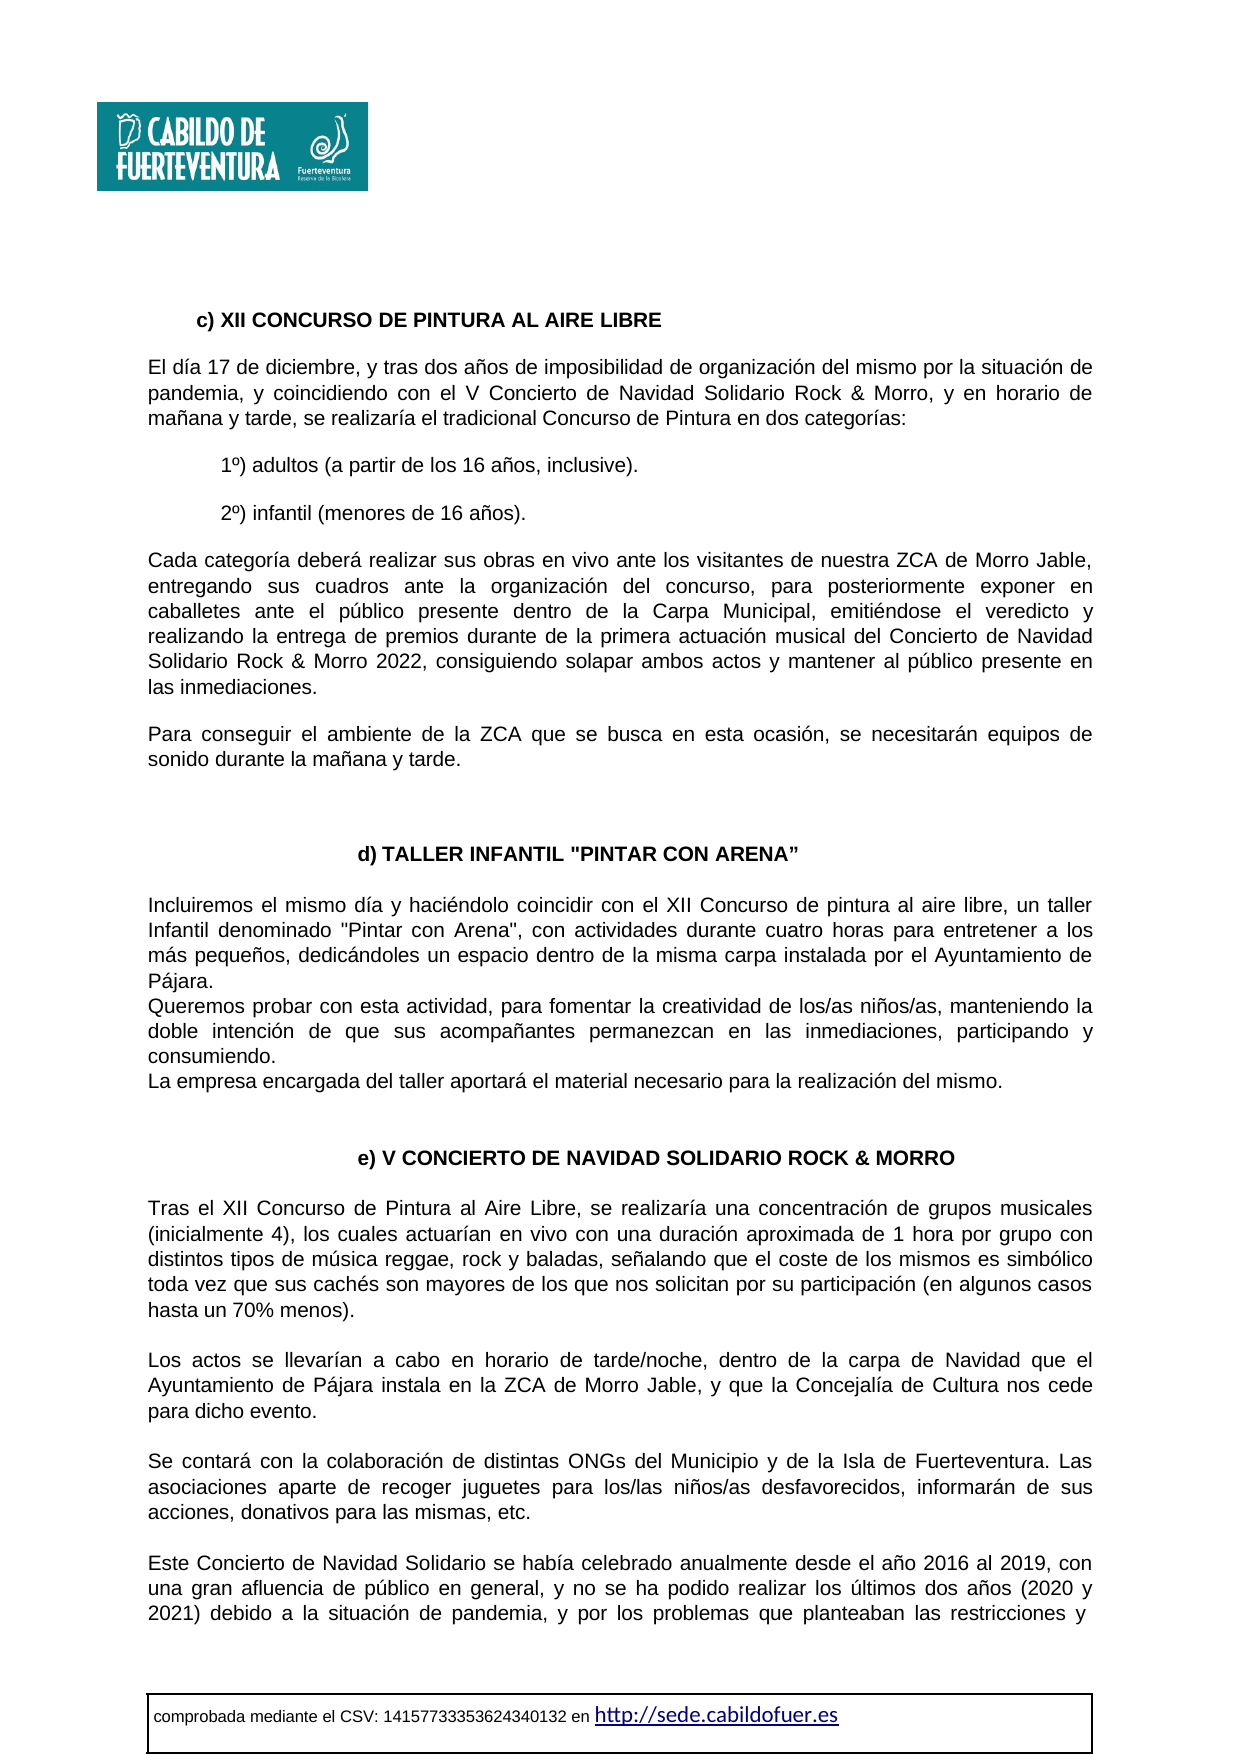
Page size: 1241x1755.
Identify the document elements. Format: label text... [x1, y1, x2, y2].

text El día 17 de diciembre, y tras dos años de imposibilidad de organización del mismo por la situación de pandemia, y coincidiendo con el V Concierto de Navidad Solidario Rock & Morro, y en horario de mañana y tarde, se realizaría el tradicional Concurso de Pintura en dos categorías: [148, 355, 1093, 430]
text Este Concierto de Navidad Solidario se había celebrado anualmente desde el año 2016 al 2019, con una gran afluencia de público en general, y no se ha podido realizar los últimos dos años (2020 y 2021) debido a la situación de pandemia, y por los problemas que planteaban las restricciones y [148, 1550, 1093, 1625]
text 1º) adultos (a partir de los 16 años, inclusive). 2º) infantil (menores de 16 años). [220, 453, 662, 524]
text Cada categoría deberá realizar sus obras en vivo ante los visitantes de nuestra ZCA de Morro Jable, entregando sus cuadros ante la organización del concurso, para posteriormente exponer en caballetes ante el público presente dentro de la Carpa Municipal, emitiéndose el veredicto y realizando la entrega de premios durante de la primera actuación musical del Concierto de Navidad Solidario Rock & Morro 2022, consiguiendo solapar ambos actos y mantener al público presente en las inmediaciones. [148, 548, 1093, 699]
text Incluiremos el mismo día y haciéndolo coincidir con el XII Concurso de pintura al aire libre, un taller Infantil denominado "Pintar con Arena", con actividades durante cuatro horas para entretener a los más pequeños, dedicándoles un espacio dentro de la misma carpa instalada por el Ayuntamiento de Pájara. [148, 893, 1093, 992]
text Los actos se llevarían a cabo en horario de tarde/noche, dentro de la carpa de Navidad que el Ayuntamiento de Pájara instala en la ZCA de Morro Jable, y que la Concejalía de Cultura nos cede para dicho evento. [148, 1348, 1093, 1423]
list TALLER INFANTIL "PINTAR CON ARENA” [357, 842, 1107, 866]
text Para conseguir el ambiente de la ZCA que se busca en esta ocasión, se necesitarán equipos de sonido durante la mañana y tarde. [148, 722, 1093, 771]
list V CONCIERTO DE NAVIDAD SOLIDARIO ROCK & MORRO [357, 1146, 1107, 1169]
list XII CONCURSO DE PINTURA AL AIRE LIBRE [196, 308, 1107, 332]
text Se contará con la colaboración de distintas ONGs del Municipio y de la Isla de Fuerteventura. Las asociaciones aparte de recoger juguetes para los/las niños/as desfavorecidos, informarán de sus acciones, donativos para las mismas, etc. [148, 1449, 1093, 1524]
text Tras el XII Concurso de Pintura al Aire Libre, se realizaría una concentración de grupos musicales (inicialmente 4), los cuales actuarían en vivo con una duración aproximada de 1 hora por grupo con distintos tipos de música reggae, rock y baladas, señalando que el coste de los mismos es simbólico toda vez que sus cachés son mayores de los que nos solicitan por su participación (en algunos casos hasta un 70% menos). [148, 1196, 1093, 1321]
text Queremos probar con esta actividad, para fomentar la creatividad de los/as niños/as, manteniendo la doble intención de que sus acompañantes permanezcan en las inmediaciones, participando y consumiendo. [148, 994, 1093, 1068]
text La empresa encargada del taller aportará el material necesario para la realización del mismo. [148, 1069, 1107, 1093]
